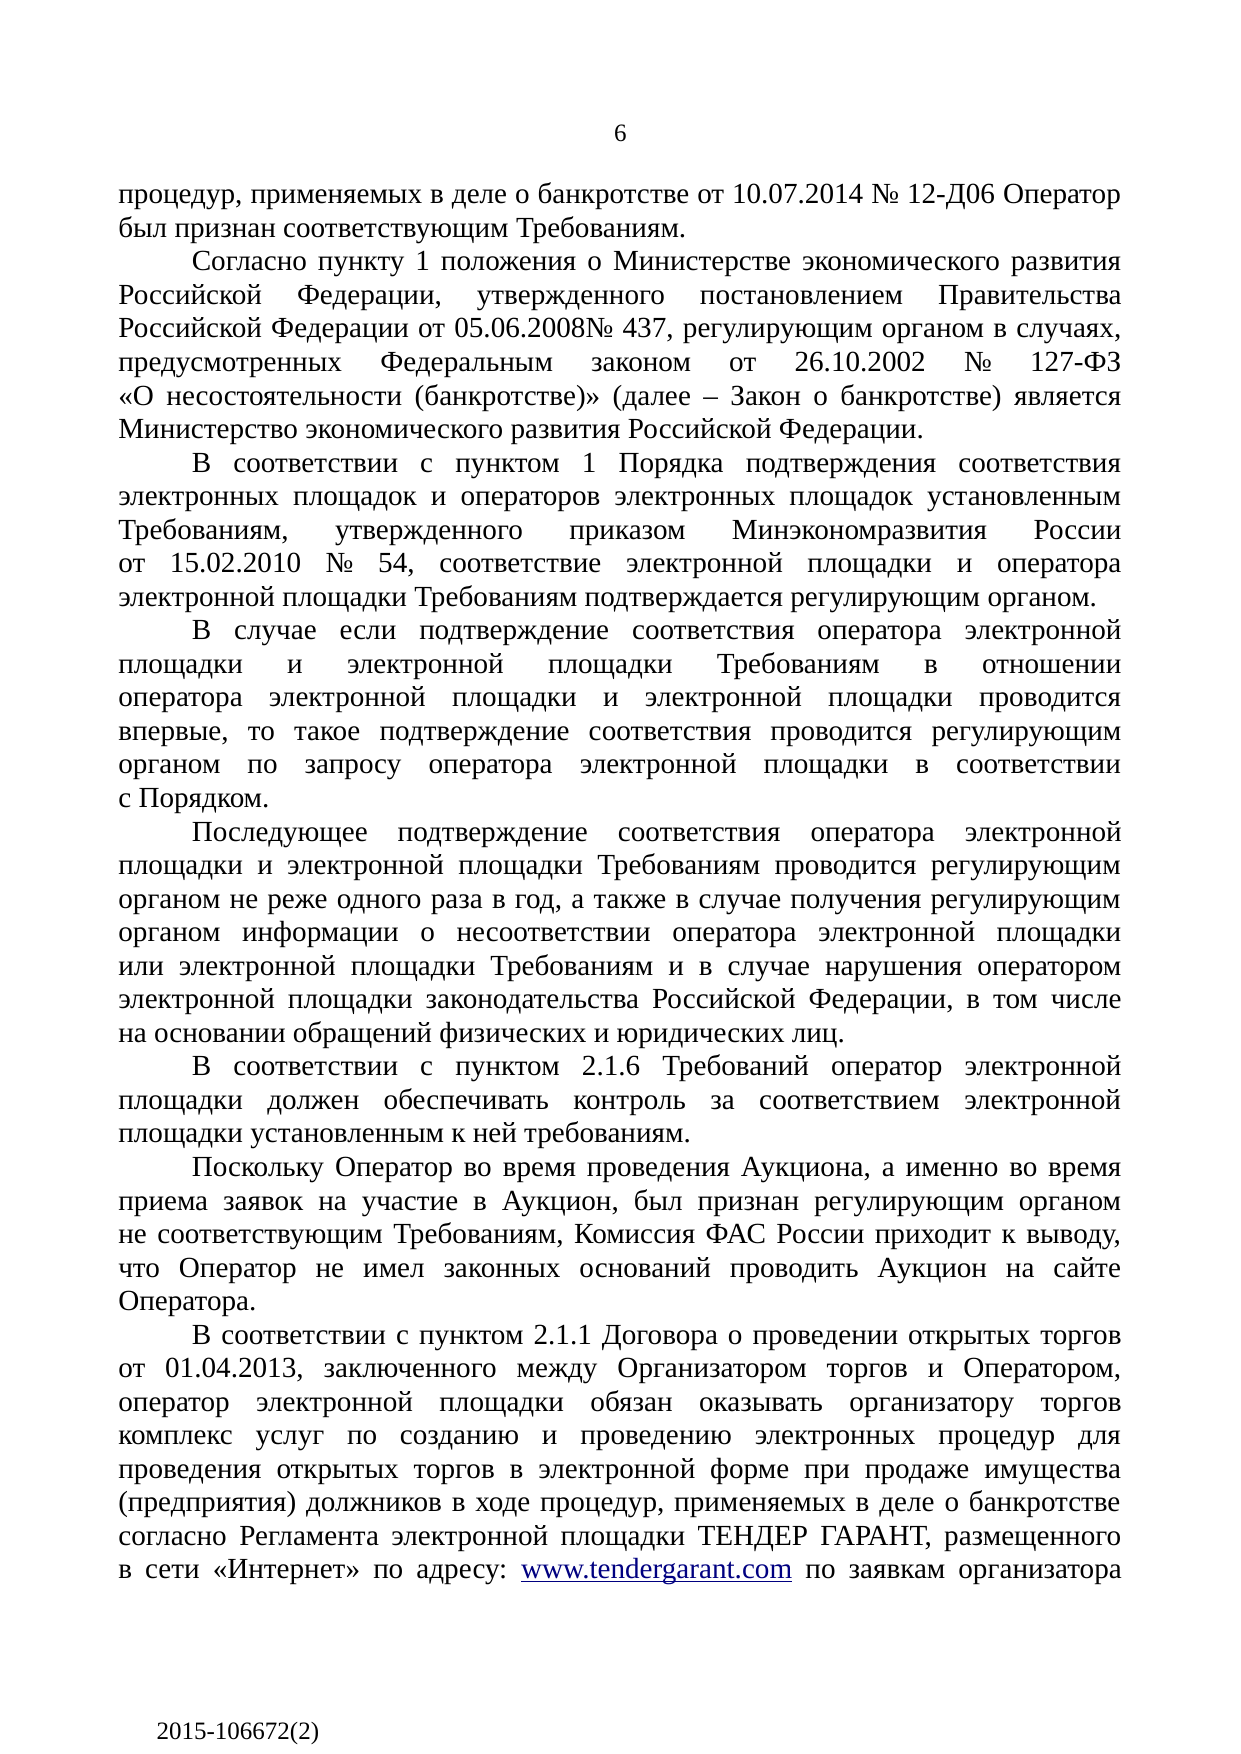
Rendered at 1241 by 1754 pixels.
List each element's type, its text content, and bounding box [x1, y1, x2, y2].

text Согласно пункту 1 положения о Министерстве экономического развития Российской Федерации, утвержденного постановлением Правительства Российской Федерации от 05.06.2008№ 437, регулирующим органом в случаях, предусмотренных Федеральным законом от 26.10.2002 № 127-ФЗ «О несостоятельности (банкротстве)» (далее – Закон о банкротстве) является Министерство экономического развития Российской Федерации. [118, 243, 1122, 445]
text В соответствии с пунктом 2.1.6 Требований оператор электронной площадки должен обеспечивать контроль за соответствием электронной площадки установленным к ней требованиям. [118, 1048, 1122, 1149]
text В случае если подтверждение соответствия оператора электронной площадки и электронной площадки Требованиям в отношении оператора электронной площадки и электронной площадки проводится впервые, то такое подтверждение соответствия проводится регулирующим органом по запросу оператора электронной площадки в соответствии с Порядком. [118, 612, 1122, 814]
text В соответствии с пунктом 1 Порядка подтверждения соответствия электронных площадок и операторов электронных площадок установленным Требованиям, утвержденного приказом Минэкономразвития России от 15.02.2010 № 54, соответствие электронной площадки и оператора электронной площадки Требованиям подтверждается регулирующим органом. [118, 445, 1122, 612]
text процедур, применяемых в деле о банкротстве от 10.07.2014 № 12-Д06 Оператор был признан соответствующим Требованиям. [118, 176, 1122, 243]
text Последующее подтверждение соответствия оператора электронной площадки и электронной площадки Требованиям проводится регулирующим органом не реже одного раза в год, а также в случае получения регулирующим органом информации о несоответствии оператора электронной площадки или электронной площадки Требованиям и в случае нарушения оператором электронной площадки законодательства Российской Федерации, в том числе на основании обращений физических и юридических лиц. [118, 814, 1122, 1048]
text Поскольку Оператор во время проведения Аукциона, а именно во время приема заявок на участие в Аукцион, был признан регулирующим органом не соответствующим Требованиям, Комиссия ФАС России приходит к выводу, что Оператор не имел законных оснований проводить Аукцион на сайте Оператора. [118, 1149, 1122, 1317]
text В соответствии с пунктом 2.1.1 Договора о проведении открытых торгов от 01.04.2013, заключенного между Организатором торгов и Оператором, оператор электронной площадки обязан оказывать организатору торгов комплекс услуг по созданию и проведению электронных процедур для проведения открытых торгов в электронной форме при продаже имущества (предприятия) должников в ходе процедур, применяемых в деле о банкротстве согласно Регламента электронной площадки ТЕНДЕР ГАРАНТ, размещенного в сети «Интернет» по адресу: www.tendergarant.com по заявкам организатора [118, 1317, 1122, 1585]
